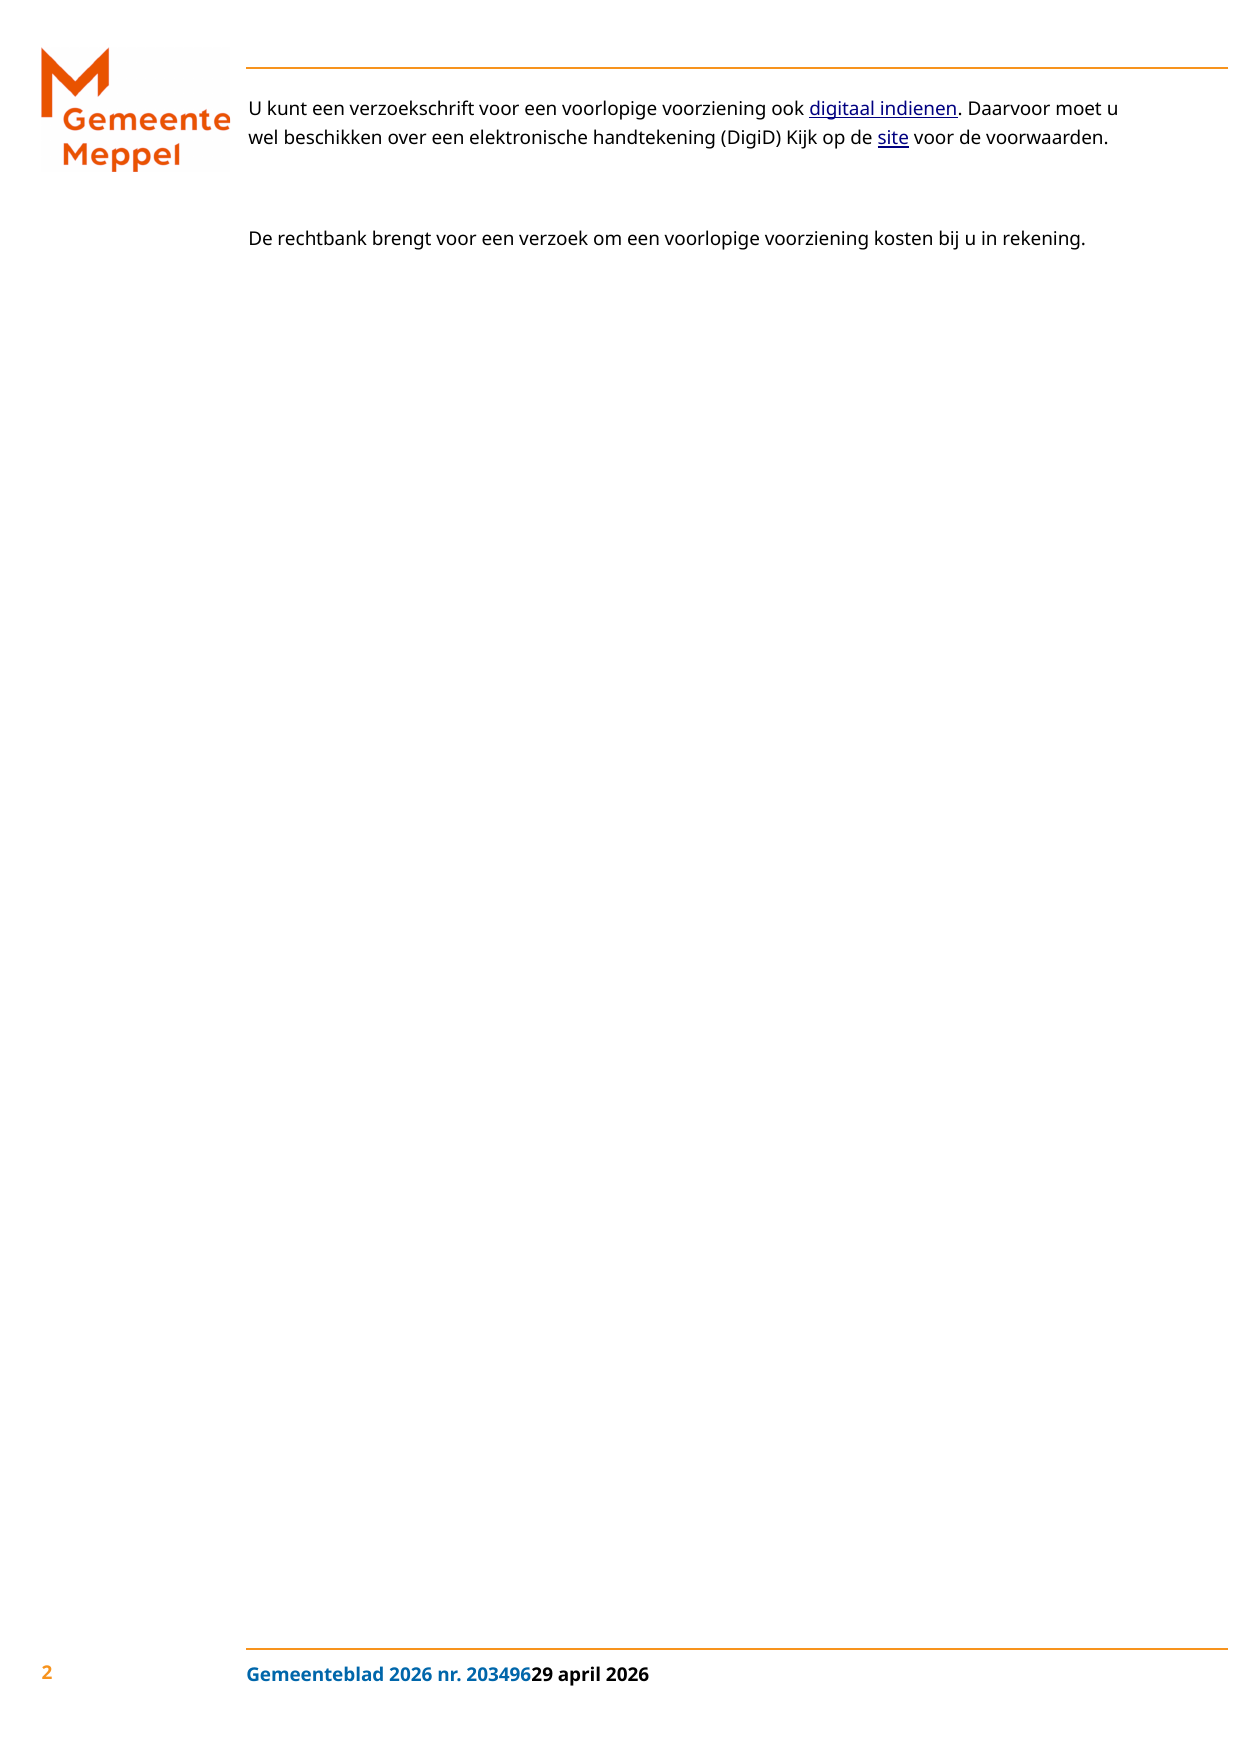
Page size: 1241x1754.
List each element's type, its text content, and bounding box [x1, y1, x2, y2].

text De rechtbank brengt voor een verzoek om een voorlopige voorziening kosten bij u in rekening. [248, 225, 1152, 251]
text U kunt een verzoekschrift voor een voorlopige voorziening ook digitaal indienen. Daarvoor moet u wel beschikken over een elektronische handtekening (DigiD) Kijk op de site voor de voorwaarden. [248, 95, 1152, 150]
picture [41, 47, 231, 172]
